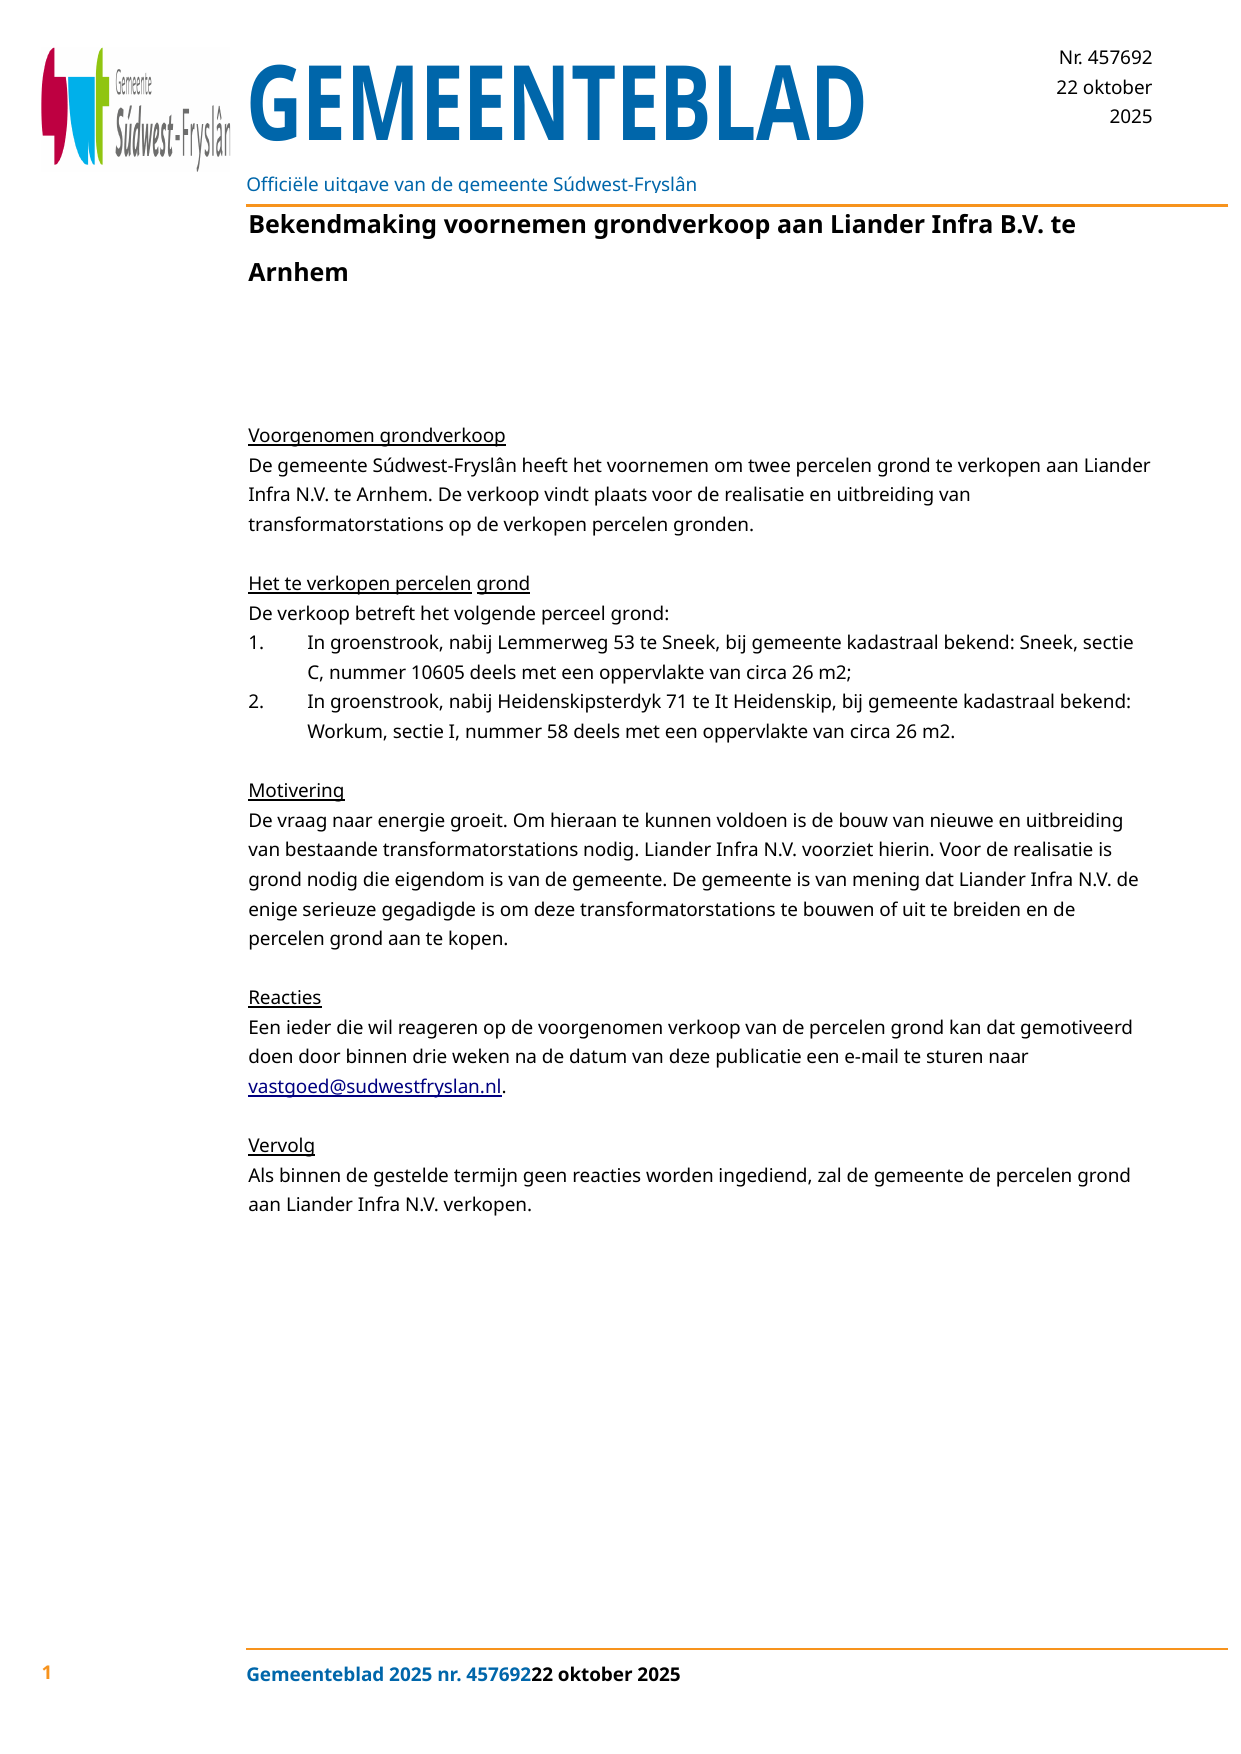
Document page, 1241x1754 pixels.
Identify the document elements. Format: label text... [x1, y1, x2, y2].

text Voorgenomen grondverkoop [248, 422, 1152, 448]
picture [41, 47, 231, 172]
text Vervolg [248, 1132, 1152, 1158]
text Bekendmaking voornemen grondverkoop aan Liander Infra B.V. te Arnhem [248, 207, 1152, 288]
text Een ieder die wil reageren op de voorgenomen verkoop van de percelen grond kan dat gemotiveerd doen door binnen drie weken na de datum van deze publicatie een e-mail te sturen naar vastgoed@sudwestfryslan.nl. [248, 1014, 1152, 1099]
text De gemeente Súdwest-Fryslân heeft het voornemen om twee percelen grond te verkopen aan Liander Infra N.V. te Arnhem. De verkoop vindt plaats voor de realisatie en uitbreiding van transformatorstations op de verkopen percelen gronden. [248, 452, 1152, 537]
text Het te verkopen percelen grond [248, 570, 1152, 596]
list In groenstrook, nabij Lemmerweg 53 te Sneek, bij gemeente kadastraal bekend: Sneek, sectie C, nummer 10605 deels met een oppervlakte van circa 26 m2; [248, 629, 1152, 685]
text De vraag naar energie groeit. Om hieraan te kunnen voldoen is de bouw van nieuwe en uitbreiding van bestaande transformatorstations nodig. Liander Infra N.V. voorziet hierin. Voor de realisatie is grond nodig die eigendom is van de gemeente. De gemeente is van mening dat Liander Infra N.V. de enige serieuze gegadigde is om deze transformatorstations te bouwen of uit te breiden en de percelen grond aan te kopen. [248, 807, 1152, 951]
list In groenstrook, nabij Heidenskipsterdyk 71 te It Heidenskip, bij gemeente kadastraal bekend: Workum, sectie I, nummer 58 deels met een oppervlakte van circa 26 m2. [248, 689, 1152, 744]
text Als binnen de gestelde termijn geen reacties worden ingediend, zal de gemeente de percelen grond aan Liander Infra N.V. verkopen. [248, 1162, 1152, 1217]
text Motivering [248, 777, 1152, 803]
text Reacties [248, 984, 1152, 1010]
text De verkoop betreft het volgende perceel grond: [248, 600, 1152, 626]
